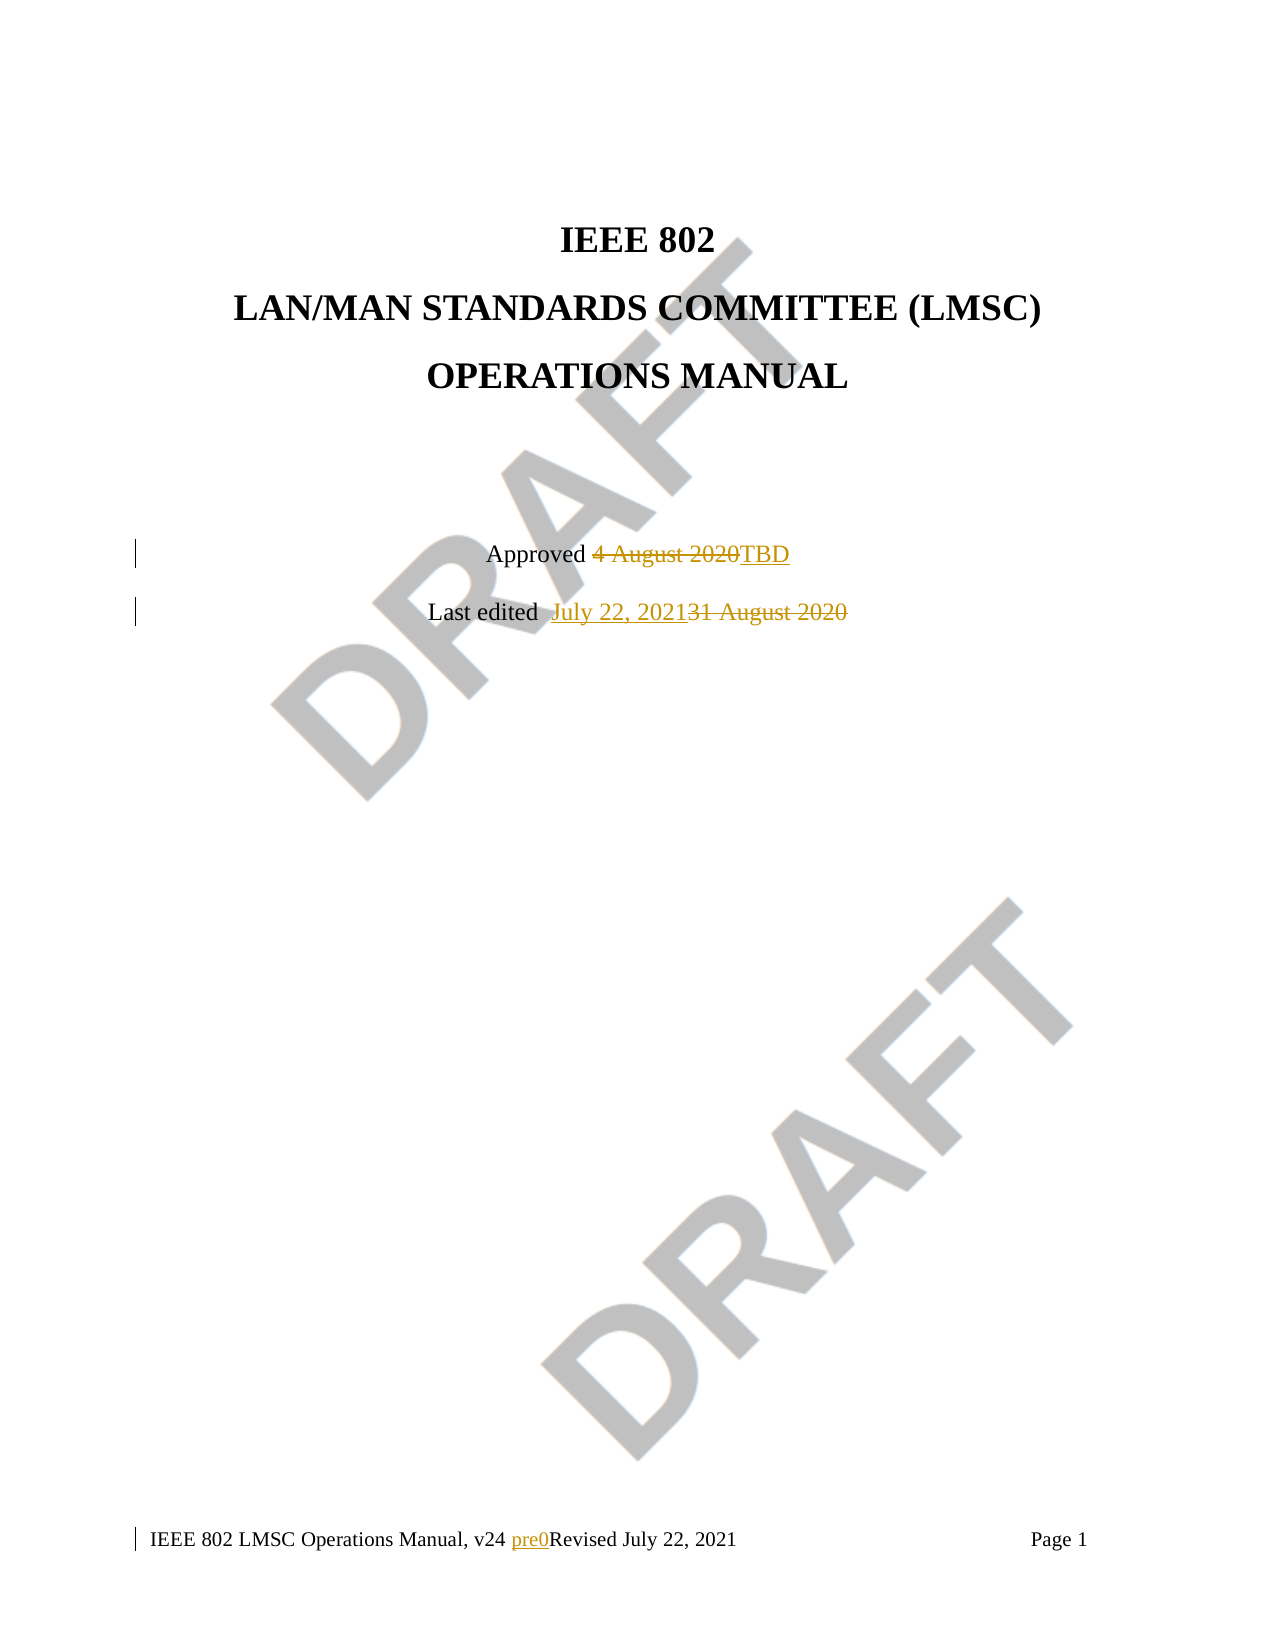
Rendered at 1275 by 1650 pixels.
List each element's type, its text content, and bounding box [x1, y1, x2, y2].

subtitle IEEE 802 [150, 175, 1125, 261]
subtitle OPERATIONS MANUAL [150, 354, 1125, 397]
text Last edited July 22, 2021 [150, 597, 1125, 626]
subtitle LAN/MAN STANDARDS COMMITTEE (LMSC) [150, 286, 1125, 329]
text Approved TBD [150, 539, 1125, 568]
picture [0, 0, 1275, 1650]
